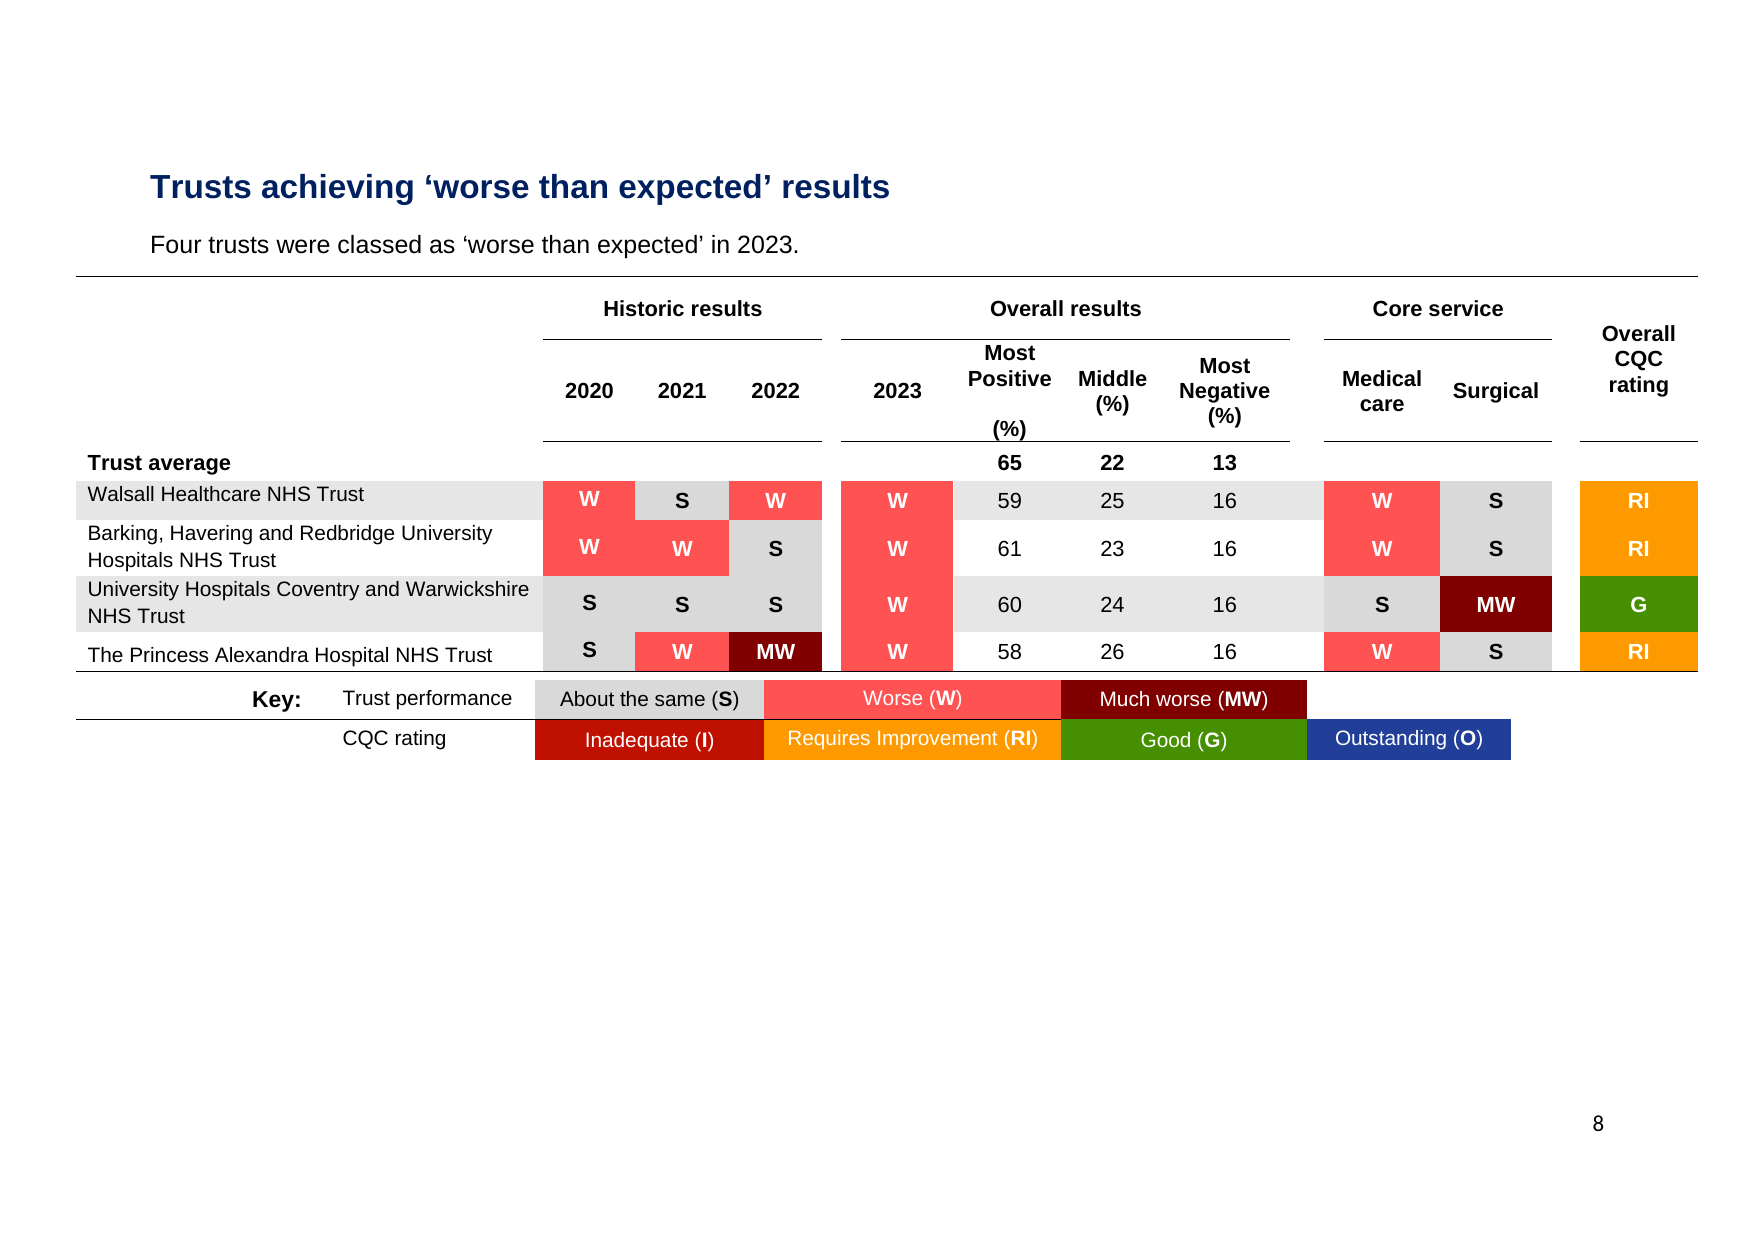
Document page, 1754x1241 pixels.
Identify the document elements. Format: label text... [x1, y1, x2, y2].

table_cell S [1324, 576, 1440, 632]
table_cell MW [729, 632, 822, 671]
table_cell [76, 339, 543, 441]
table_header [76, 277, 543, 339]
table_cell Surgical [1440, 340, 1552, 441]
table_cell [1290, 339, 1324, 441]
table_cell [1552, 632, 1579, 671]
table_cell W [1324, 520, 1440, 576]
table_cell Medical care [1324, 340, 1440, 441]
table_cell Trust average [76, 441, 543, 481]
table_header Historic results [543, 277, 822, 339]
table_cell S [635, 481, 729, 520]
table_cell W [1324, 632, 1440, 671]
table_cell [1290, 576, 1324, 632]
table_cell Walsall Healthcare NHS Trust [76, 481, 543, 520]
table_cell RI [1580, 632, 1698, 671]
table_cell [76, 680, 241, 719]
table_cell [1580, 442, 1698, 481]
table_cell MW [1440, 576, 1552, 632]
table_cell G [1580, 576, 1698, 632]
table_cell S [543, 632, 635, 671]
table_cell 2021 [635, 340, 729, 441]
text Four trusts were classed as ‘worse than expected’ in 2023. [150, 230, 1604, 259]
table_cell S [1440, 632, 1552, 671]
table_cell [1290, 441, 1324, 481]
table_header Core service [1324, 277, 1552, 339]
table_cell 2022 [729, 340, 822, 441]
table_cell S [635, 576, 729, 632]
table_cell W [841, 520, 953, 576]
table_cell W [635, 632, 729, 671]
table_cell About the same (S) [535, 680, 764, 719]
table_cell University Hospitals Coventry and Warwickshire NHS Trust [76, 576, 543, 632]
table_cell [1307, 680, 1698, 719]
table_cell Good (G) [1061, 719, 1307, 760]
table_header [1552, 277, 1579, 339]
table_cell W [841, 632, 953, 671]
table_cell W [1324, 481, 1440, 520]
table_cell [1324, 442, 1440, 481]
table_cell 23 [1066, 520, 1159, 576]
table_cell 2020 [543, 340, 635, 441]
table_cell W [841, 576, 953, 632]
table_cell S [729, 520, 822, 576]
table_cell 65 [954, 442, 1066, 481]
table_cell Inadequate (I) [535, 720, 764, 760]
table_cell [1290, 632, 1324, 671]
table_cell [76, 672, 1698, 679]
table_cell Most Positive (%) [954, 340, 1066, 441]
table_cell [1552, 441, 1579, 481]
table_cell W [543, 481, 635, 520]
table_cell S [1440, 520, 1552, 576]
table_cell [635, 442, 729, 481]
table_cell 59 [954, 481, 1066, 520]
table_cell [1290, 481, 1324, 520]
table_cell S [1440, 481, 1552, 520]
table_cell [1552, 576, 1579, 632]
table_cell [1290, 520, 1324, 576]
table_cell Much worse (MW) [1061, 680, 1307, 719]
table_cell 60 [954, 576, 1066, 632]
table_cell [841, 442, 953, 481]
table_cell Middle (%) [1066, 340, 1159, 441]
table_cell Requires Improvement (RI) [764, 720, 1061, 760]
table_cell W [635, 520, 729, 576]
table_cell 25 [1066, 481, 1159, 520]
table_cell 58 [954, 632, 1066, 671]
table_header [822, 277, 841, 671]
table_cell 16 [1159, 481, 1290, 520]
table_cell 22 [1066, 442, 1159, 481]
table_cell RI [1580, 481, 1698, 520]
table_cell S [543, 576, 635, 632]
table_header Overall results [841, 277, 1290, 339]
table_cell 16 [1159, 632, 1290, 671]
table_cell W [543, 520, 635, 576]
table_cell W [729, 481, 822, 520]
table_cell [1552, 481, 1579, 520]
table_cell Key: [241, 680, 331, 719]
table_cell CQC rating [331, 720, 535, 760]
table_cell 26 [1066, 632, 1159, 671]
table_cell Outstanding (O) [1307, 719, 1511, 760]
table_cell 16 [1159, 576, 1290, 632]
table_cell 24 [1066, 576, 1159, 632]
table_header Overall CQC rating [1580, 277, 1698, 441]
table_cell [543, 442, 635, 481]
table_cell S [729, 576, 822, 632]
table_cell [1552, 339, 1579, 441]
text Trusts achieving ‘worse than expected’ results [150, 167, 1604, 205]
table_cell 16 [1159, 520, 1290, 576]
table_cell Trust performance [331, 680, 535, 719]
table_cell W [841, 481, 953, 520]
table_cell [729, 442, 822, 481]
table_cell [76, 720, 331, 760]
table_cell 2023 [841, 340, 953, 441]
table_cell Barking, Havering and Redbridge University Hospitals NHS Trust [76, 520, 543, 576]
table_cell The Princess Alexandra Hospital NHS Trust [76, 632, 543, 671]
table_header [1290, 277, 1324, 339]
table_cell 61 [954, 520, 1066, 576]
table_cell [1511, 719, 1698, 760]
table_cell [1552, 520, 1579, 576]
table_cell Most Negative (%) [1159, 340, 1290, 441]
table_cell Worse (W) [764, 680, 1061, 719]
table_cell RI [1580, 520, 1698, 576]
table_cell [1440, 442, 1552, 481]
table_cell 13 [1159, 442, 1290, 481]
